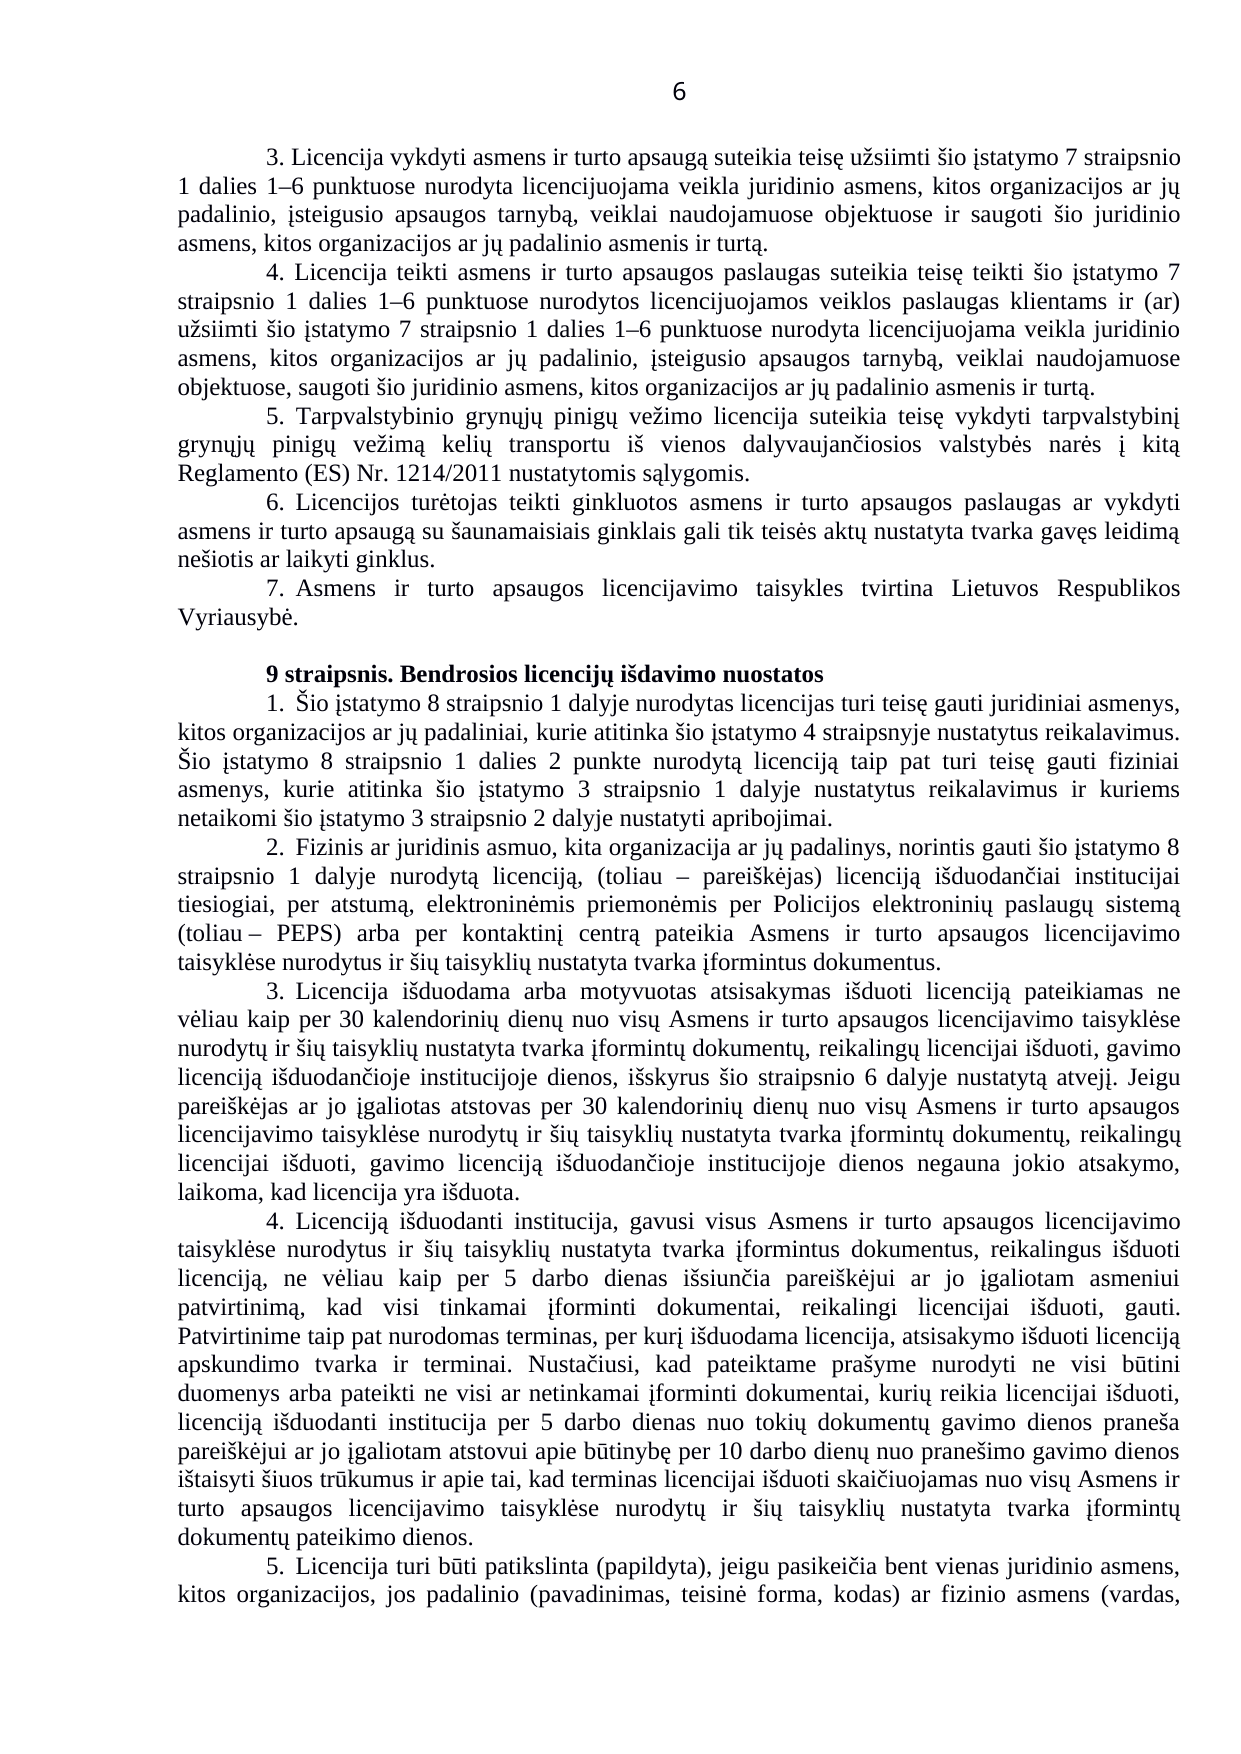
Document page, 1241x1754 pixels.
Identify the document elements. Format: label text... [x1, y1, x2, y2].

text 5. Tarpvalstybinio grynųjų pinigų vežimo licencija suteikia teisę vykdyti tarpvalstybinį grynųjų pinigų vežimą kelių transportu iš vienos dalyvaujančiosios valstybės narės į kitą Reglamento (ES) Nr. 1214/2011 nustatytomis sąlygomis. [177, 401, 1181, 487]
text 1. Šio įstatymo 8 straipsnio 1 dalyje nurodytas licencijas turi teisę gauti juridiniai asmenys, kitos organizacijos ar jų padaliniai, kurie atitinka šio įstatymo 4 straipsnyje nustatytus reikalavimus. Šio įstatymo 8 straipsnio 1 dalies 2 punkte nurodytą licenciją taip pat turi teisę gauti fiziniai asmenys, kurie atitinka šio įstatymo 3 straipsnio 1 dalyje nustatytus reikalavimus ir kuriems netaikomi šio įstatymo 3 straipsnio 2 dalyje nustatyti apribojimai. [177, 688, 1181, 832]
text 7. Asmens ir turto apsaugos licencijavimo taisykles tvirtina Lietuvos Respublikos Vyriausybė. [177, 573, 1181, 631]
text 4. Licenciją išduodanti institucija, gavusi visus Asmens ir turto apsaugos licencijavimo taisyklėse nurodytus ir šių taisyklių nustatyta tvarka įformintus dokumentus, reikalingus išduoti licenciją, ne vėliau kaip per 5 darbo dienas išsiunčia pareiškėjui ar jo įgaliotam asmeniui patvirtinimą, kad visi tinkamai įforminti dokumentai, reikalingi licencijai išduoti, gauti. Patvirtinime taip pat nurodomas terminas, per kurį išduodama licencija, atsisakymo išduoti licenciją apskundimo tvarka ir terminai. Nustačiusi, kad pateiktame prašyme nurodyti ne visi būtini duomenys arba pateikti ne visi ar netinkamai įforminti dokumentai, kurių reikia licencijai išduoti, licenciją išduodanti institucija per 5 darbo dienas nuo tokių dokumentų gavimo dienos praneša pareiškėjui ar jo įgaliotam atstovui apie būtinybę per 10 darbo dienų nuo pranešimo gavimo dienos ištaisyti šiuos trūkumus ir apie tai, kad terminas licencijai išduoti skaičiuojamas nuo visų Asmens ir turto apsaugos licencijavimo taisyklėse nurodytų ir šių taisyklių nustatyta tvarka įformintų dokumentų pateikimo dienos. [177, 1206, 1181, 1551]
text 9 straipsnis. Bendrosios licencijų išdavimo nuostatos [177, 659, 1181, 688]
text 3. Licencija vykdyti asmens ir turto apsaugą suteikia teisę užsiimti šio įstatymo 7 straipsnio 1 dalies 1–6 punktuose nurodyta licencijuojama veikla juridinio asmens, kitos organizacijos ar jų padalinio, įsteigusio apsaugos tarnybą, veiklai naudojamuose objektuose ir saugoti šio juridinio asmens, kitos organizacijos ar jų padalinio asmenis ir turtą. [177, 142, 1181, 257]
text 2. Fizinis ar juridinis asmuo, kita organizacija ar jų padalinys, norintis gauti šio įstatymo 8 straipsnio 1 dalyje nurodytą licenciją, (toliau – pareiškėjas) licenciją išduodančiai institucijai tiesiogiai, per atstumą, elektroninėmis priemonėmis per Policijos elektroninių paslaugų sistemą (toliau – PEPS) arba per kontaktinį centrą pateikia Asmens ir turto apsaugos licencijavimo taisyklėse nurodytus ir šių taisyklių nustatyta tvarka įformintus dokumentus. [177, 832, 1181, 976]
text 5. Licencija turi būti patikslinta (papildyta), jeigu pasikeičia bent vienas juridinio asmens, kitos organizacijos, jos padalinio (pavadinimas, teisinė forma, kodas) ar fizinio asmens (vardas, [177, 1551, 1181, 1608]
text 4. Licencija teikti asmens ir turto apsaugos paslaugas suteikia teisę teikti šio įstatymo 7 straipsnio 1 dalies 1–6 punktuose nurodytos licencijuojamos veiklos paslaugas klientams ir (ar) užsiimti šio įstatymo 7 straipsnio 1 dalies 1–6 punktuose nurodyta licencijuojama veikla juridinio asmens, kitos organizacijos ar jų padalinio, įsteigusio apsaugos tarnybą, veiklai naudojamuose objektuose, saugoti šio juridinio asmens, kitos organizacijos ar jų padalinio asmenis ir turtą. [177, 257, 1181, 401]
text 6. Licencijos turėtojas teikti ginkluotos asmens ir turto apsaugos paslaugas ar vykdyti asmens ir turto apsaugą su šaunamaisiais ginklais gali tik teisės aktų nustatyta tvarka gavęs leidimą nešiotis ar laikyti ginklus. [177, 487, 1181, 573]
text 3. Licencija išduodama arba motyvuotas atsisakymas išduoti licenciją pateikiamas ne vėliau kaip per 30 kalendorinių dienų nuo visų Asmens ir turto apsaugos licencijavimo taisyklėse nurodytų ir šių taisyklių nustatyta tvarka įformintų dokumentų, reikalingų licencijai išduoti, gavimo licenciją išduodančioje institucijoje dienos, išskyrus šio straipsnio 6 dalyje nustatytą atvejį. Jeigu pareiškėjas ar jo įgaliotas atstovas per 30 kalendorinių dienų nuo visų Asmens ir turto apsaugos licencijavimo taisyklėse nurodytų ir šių taisyklių nustatyta tvarka įformintų dokumentų, reikalingų licencijai išduoti, gavimo licenciją išduodančioje institucijoje dienos negauna jokio atsakymo, laikoma, kad licencija yra išduota. [177, 976, 1181, 1206]
